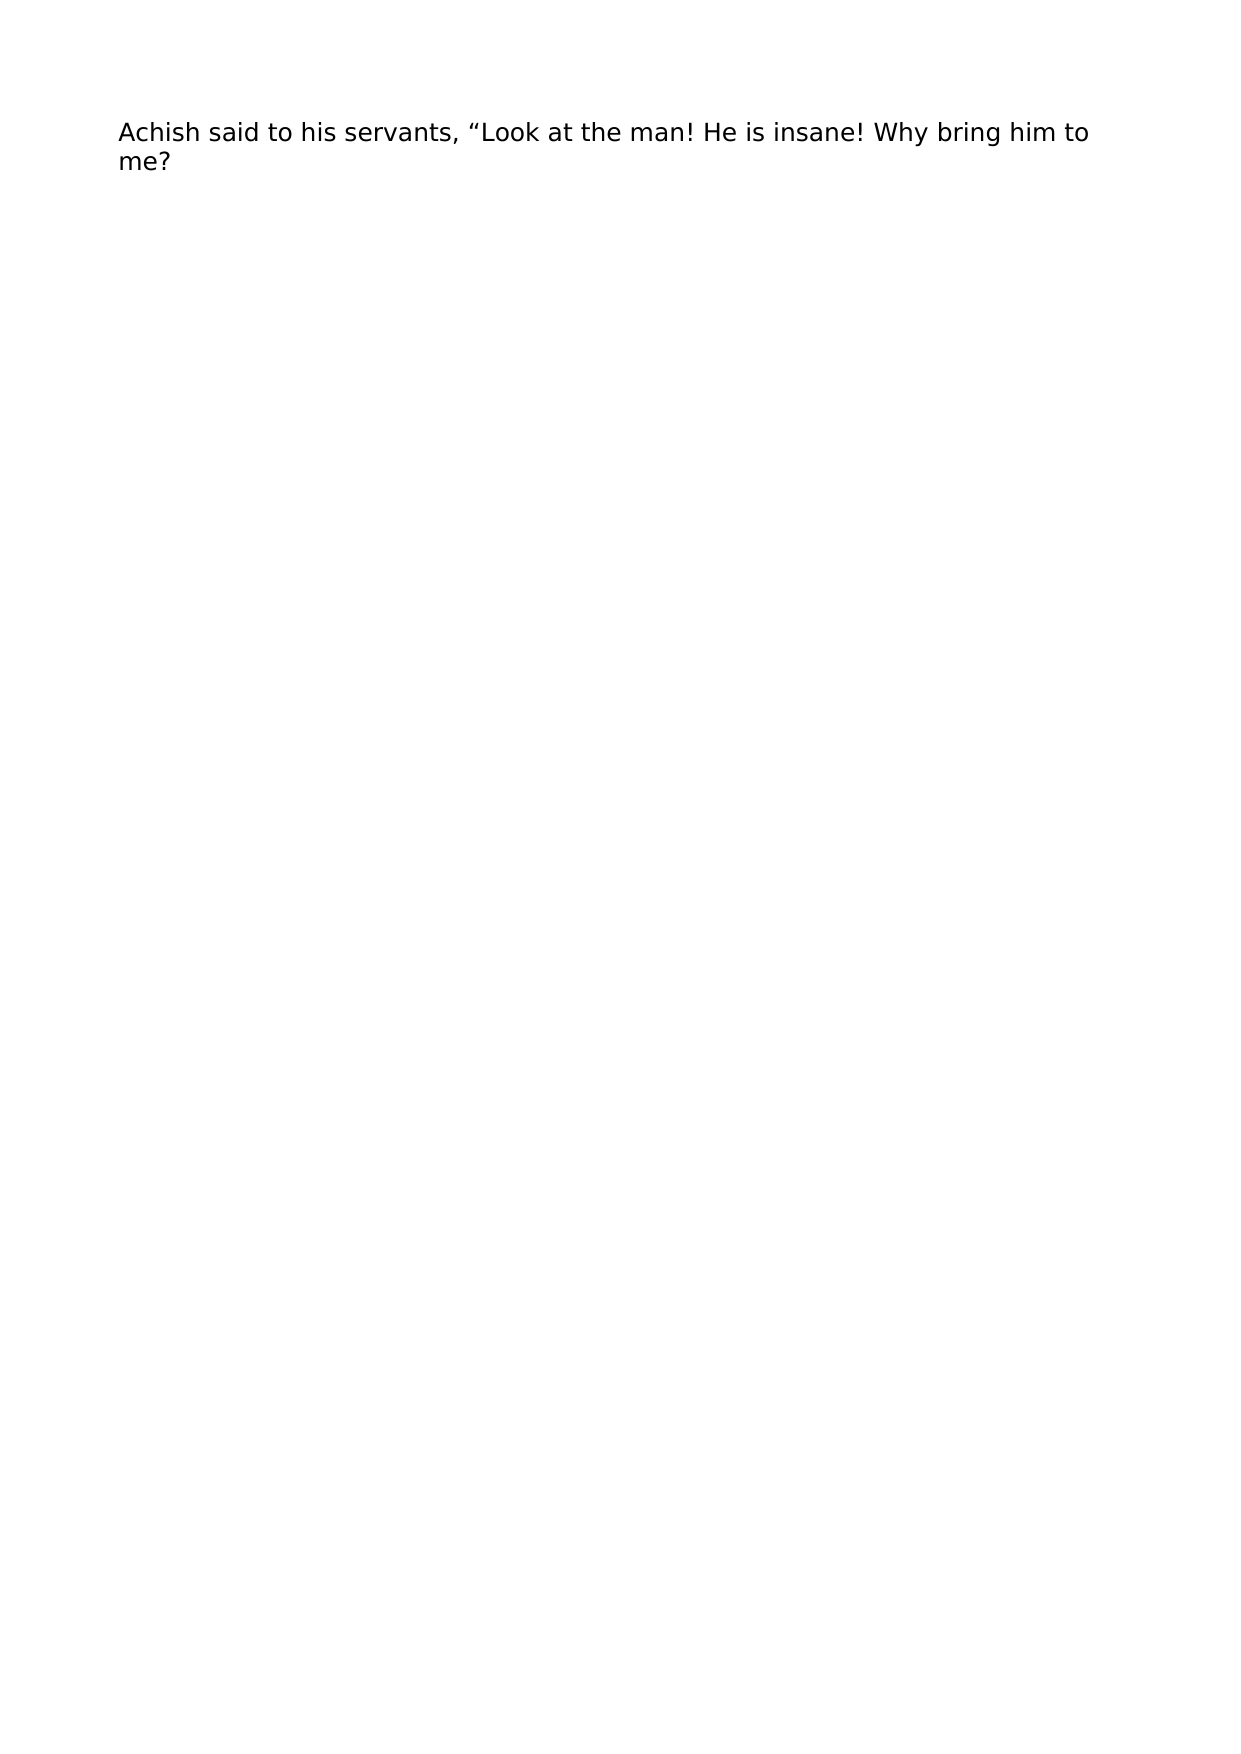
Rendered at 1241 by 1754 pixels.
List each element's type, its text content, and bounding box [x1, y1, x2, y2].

text Achish said to his servants, “Look at the man! He is insane! Why bring him to me? [118, 118, 1122, 176]
